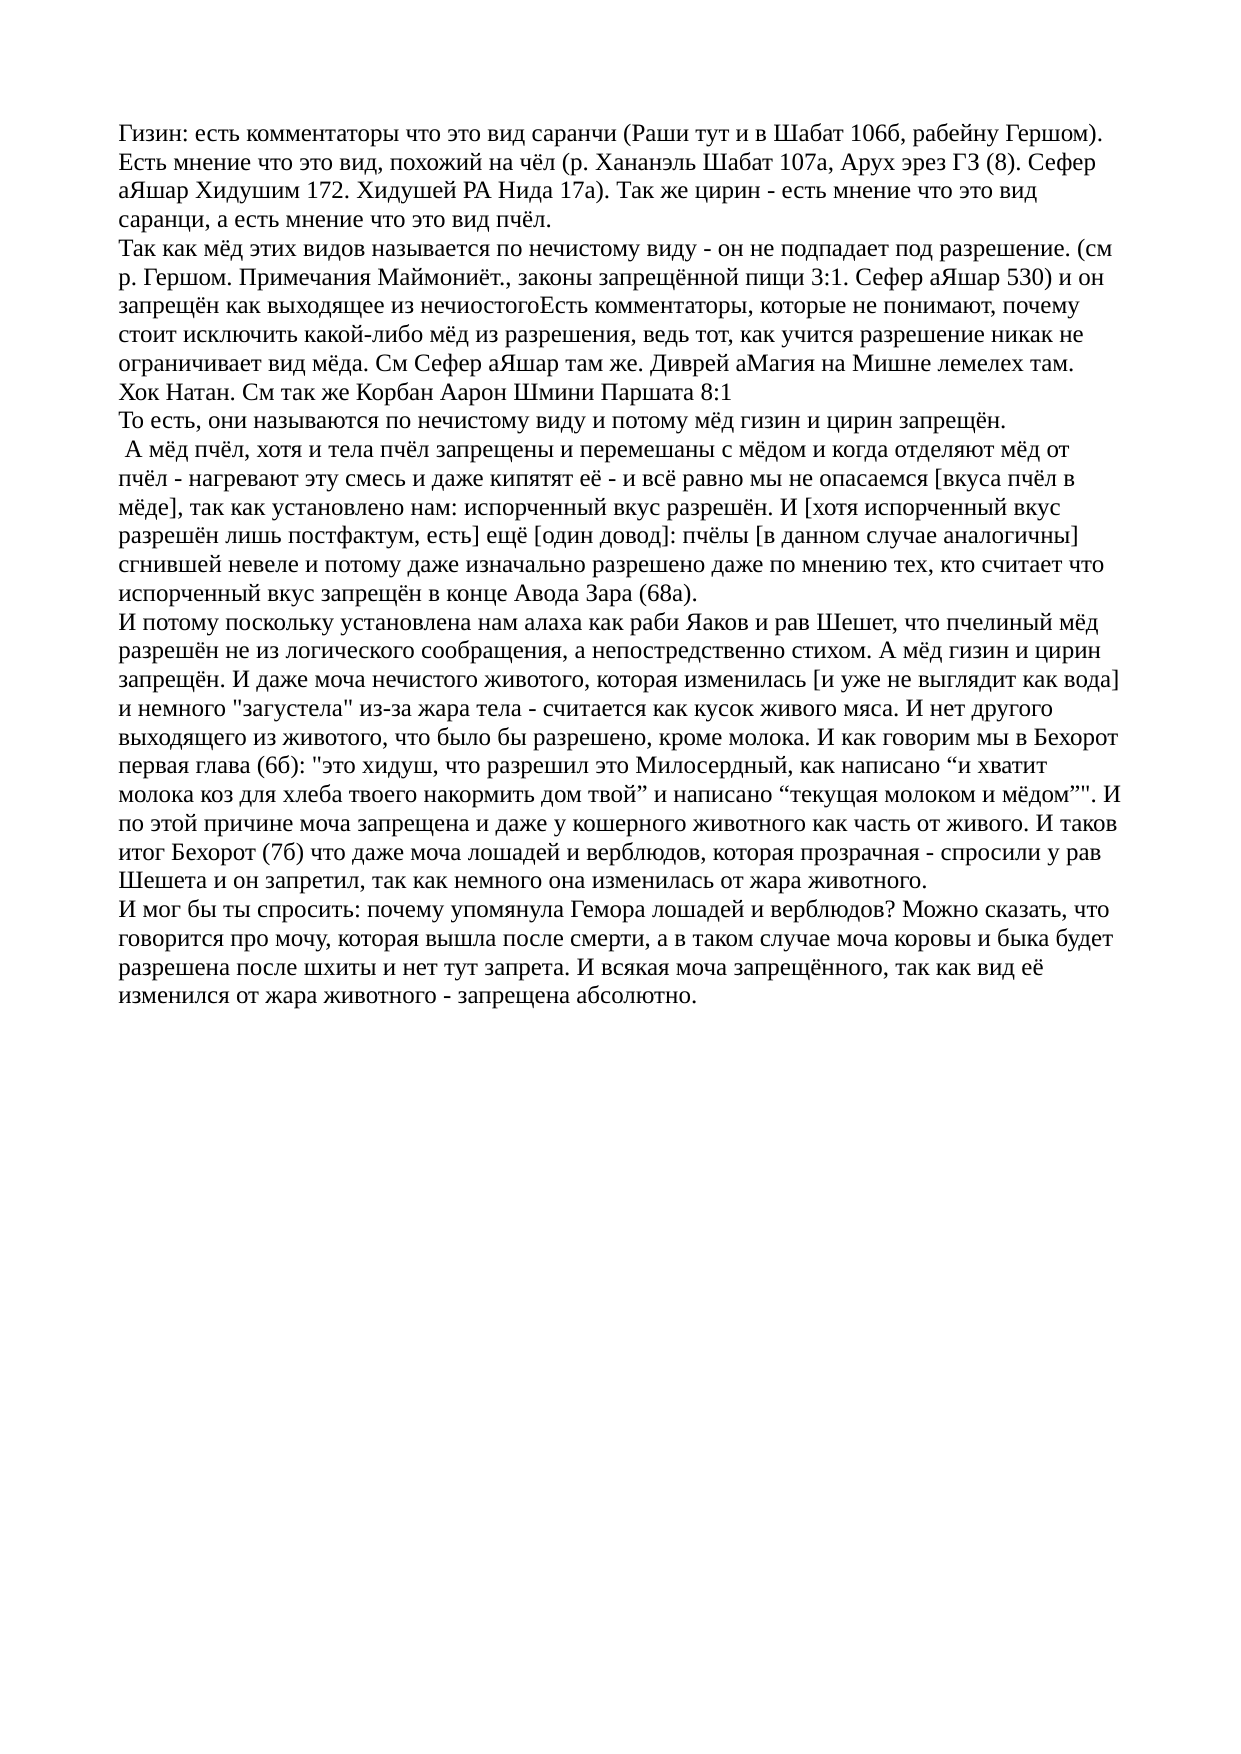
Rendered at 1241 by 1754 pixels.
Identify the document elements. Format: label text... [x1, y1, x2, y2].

text И мог бы ты спросить: почему упомянула Гемора лошадей и верблюдов? Можно сказать, что говорится про мочу, которая вышла после смерти, а в таком случае моча коровы и быка будет разрешена после шхиты и нет тут запрета. И всякая моча запрещённого, так как вид её изменился от жара животного - запрещена абсолютно. [118, 636, 1122, 751]
text Так как мёд этих видов называется по нечистому виду - он не подпадает под разрешение. (см р. Гершом. Примечания Маймониёт., законы запрещённой пищи 3:1. Сефер аЯшар 530) и он запрещён как выходящее из нечиостогоЕсть комментаторы, которые не понимают, почему стоит исключить какой-либо мёд из разрешения, ведь тот, как учится разрешение никак не ограничивает вид мёда. См Сефер аЯшар там же. Диврей аМагия на Мишне лемелех там. Хок Натан. См так же Корбан Аарон Шмини Паршата 8:1 [118, 118, 1122, 147]
text И потому поскольку установлена нам алаха как раби Яаков и рав Шешет, что пчелиный мёд разрешён не из логического сообращения, а непостредственно стихом. А мёд гизин и цирин запрещён. И даже моча нечистого животого, которая изменилась [и уже не выглядит как вода] и немного "загустела" из-за жара тела - считается как кусок живого мяса. И нет другого выходящего из животого, что было бы разрешено, кроме молока. И как говорим мы в Бехорот первая глава (6б): "это хидуш, что разрешил это Милосердный, как написано “и хватит молока коз для хлеба твоего накормить дом твой” и написано “текущая молоком и мёдом”". И по этой причине моча запрещена и даже у кошерного животного как часть от живого. И таков итог Бехорот (7б) что даже моча лошадей и верблюдов, которая прозрачная - спросили у рав Шешета и он запретил, так как немного она изменилась от жара животного. [118, 348, 1122, 636]
text А мёд пчёл, хотя и тела пчёл запрещены и перемешаны с мёдом и когда отделяют мёд от пчёл - нагревают эту смесь и даже кипятят её - и всё равно мы не опасаемся [вкуса пчёл в мёде], так как установлено нам: испорченный вкус разрешён. И [хотя испорченный вкус разрешён лишь постфактум, есть] ещё [один довод]: пчёлы [в данном случае аналогичны] сгнившей невеле и потому даже изначально разрешено даже по мнению тех, кто считает что испорченный вкус запрещён в конце Авода Зара (68а). [118, 176, 1122, 348]
text То есть, они называются по нечистому виду и потому мёд гизин и цирин запрещён. [118, 147, 1122, 176]
